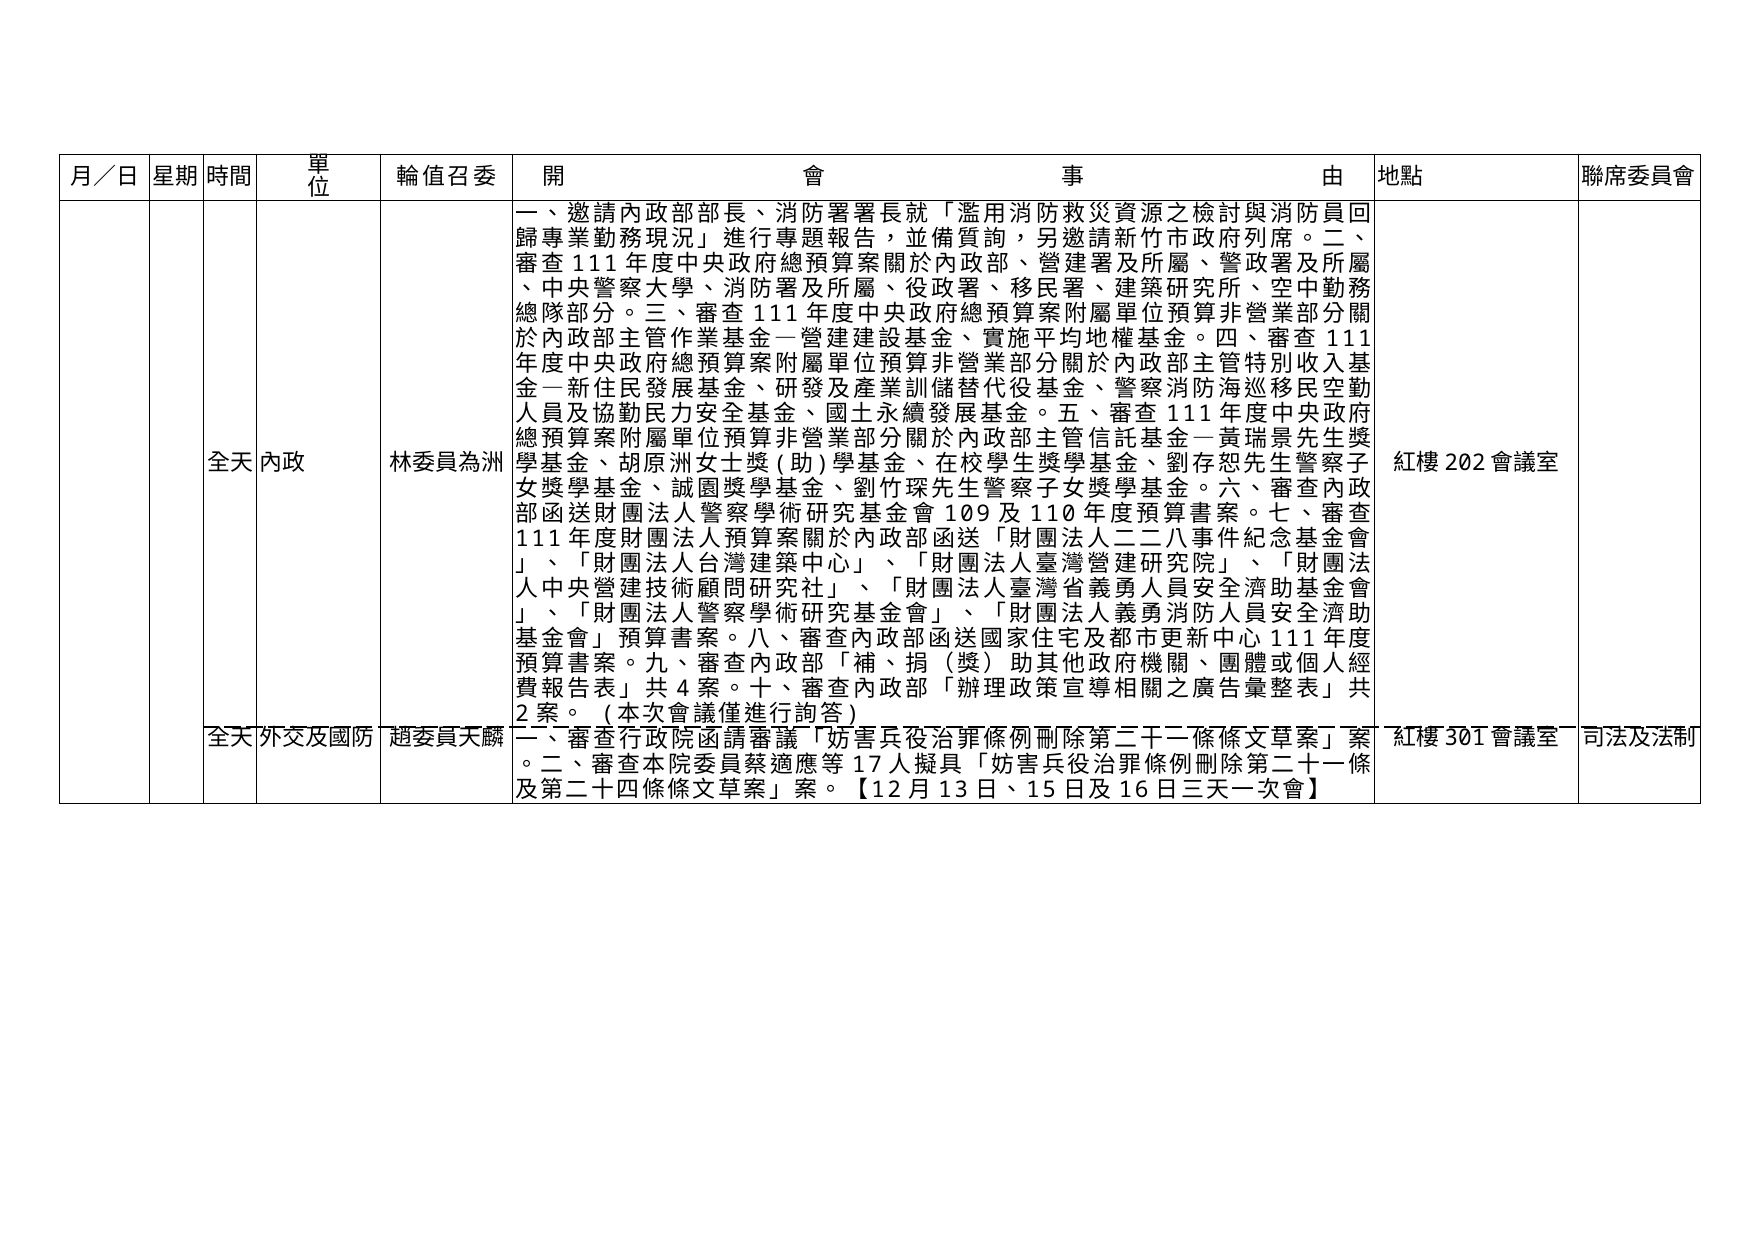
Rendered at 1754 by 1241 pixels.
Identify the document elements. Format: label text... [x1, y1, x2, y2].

table_header 星期 [150, 155, 203, 200]
table_header 月／日 [60, 155, 149, 200]
table_header 地點 [1375, 155, 1578, 200]
table_cell [1579, 201, 1700, 726]
table_cell [150, 201, 203, 802]
table_cell 全天 [204, 201, 256, 726]
table_cell 一、邀請內政部部長、消防署署長就「濫用消防救災資源之檢討與消防員回歸專業勤務現況」進行專題報告，並備質詢，另邀請新竹市政府列席。二、審查111年度中央政府總預算案關於內政部、營建署及所屬、警政署及所屬、中央警察大學、消防署及所屬、役政署、移民署、建築研究所、空中勤務總隊部分。三、審查111年度中央政府總預算案附屬單位預算非營業部分關於內政部主管作業基金—營建建設基金、實施平均地權基金。四、審查111年度中央政府總預算案附屬單位預算非營業部分關於內政部主管特別收入基金—新住民發展基金、研發及產業訓儲替代役基金、警察消防海巡移民空勤人員及協勤民力安全基金、國土永續發展基金。五、審查111年度中央政府總預算案附屬單位預算非營業部分關於內政部主管信託基金—黃瑞景先生獎學基金、胡原洲女士獎(助)學基金、在校學生獎學基金、劉存恕先生警察子女獎學基金、誠園獎學基金、劉竹琛先生警察子女獎學基金。六、審查內政部函送財團法人警察學術研究基金會109及110年度預算書案。七、審查111年度財團法人預算案關於內政部函送「財團法人二二八事件紀念基金會」、「財團法人台灣建築中心」、「財團法人臺灣營建研究院」、「財團法人中央營建技術顧問研究社」、「財團法人臺灣省義勇人員安全濟助基金會」、「財團法人警察學術研究基金會」、「財團法人義勇消防人員安全濟助基金會」預算書案。八、審查內政部函送國家住宅及都市更新中心111年度預算書案。九、審查內政部「補、捐（獎）助其他政府機關、團體或個人經費報告表」共4案。十、審查內政部「辦理政策宣導相關之廣告彙整表」共2案。 (本次會議僅進行詢答) [513, 201, 1374, 726]
table_cell 全天 [204, 726, 256, 802]
table_header 開會事由 [513, 155, 1374, 200]
table_cell 內政 [257, 201, 380, 726]
table_cell 紅樓301會議室 [1375, 726, 1578, 802]
table_cell [60, 201, 149, 802]
table_header 單 位 [257, 155, 380, 200]
table_cell 紅樓202會議室 [1375, 201, 1578, 726]
table_cell 趙委員天麟 [381, 726, 512, 802]
table_cell 司法及法制 [1579, 726, 1700, 802]
table_header 輪值召委 [381, 155, 512, 200]
table_header 聯席委員會 [1579, 155, 1700, 200]
table_cell 林委員為洲 [381, 201, 512, 726]
table_header 時間 [204, 155, 256, 200]
table_cell 一、審查行政院函請審議「妨害兵役治罪條例刪除第二十一條條文草案」案。二、審查本院委員蔡適應等17人擬具「妨害兵役治罪條例刪除第二十一條及第二十四條條文草案」案。【12月13日、15日及16日三天一次會】 [513, 726, 1374, 802]
table_cell 外交及國防 [257, 726, 380, 802]
